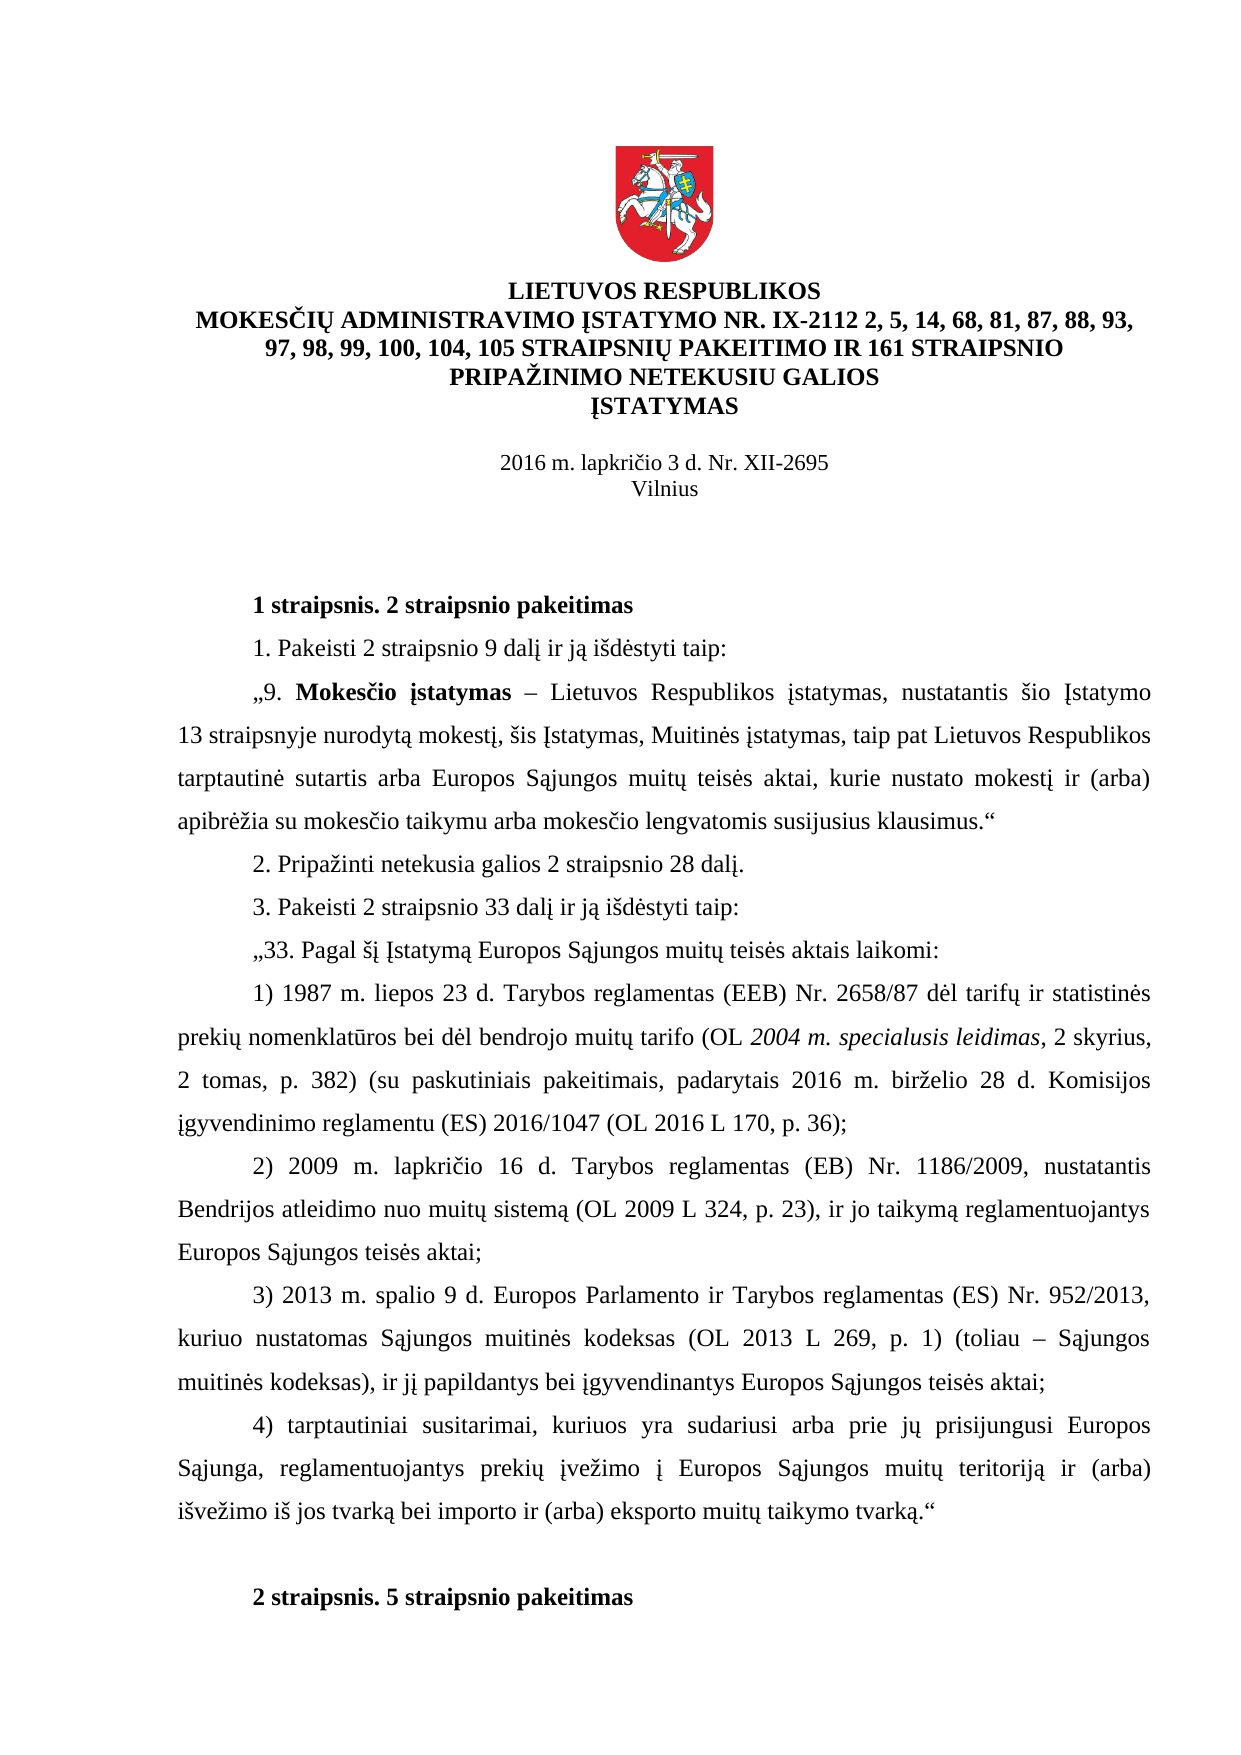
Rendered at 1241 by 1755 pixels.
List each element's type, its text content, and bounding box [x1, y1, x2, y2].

text 2 straipsnis. 5 straipsnio pakeitimas [177, 1582, 1152, 1611]
text 2) 2009 m. lapkričio 16 d. Tarybos reglamentas (EB) Nr. 1186/2009, nustatantis Bendrijos atleidimo nuo muitų sistemą (OL 2009 L 324, p. 23), ir jo taikymą reglamentuojantys Europos Sąjungos teisės aktai; [177, 1151, 1152, 1266]
text 1. Pakeisti 2 straipsnio 9 dalį ir ją išdėstyti taip: [177, 633, 1152, 662]
text 2. Pripažinti netekusia galios 2 straipsnio 28 dalį. [177, 849, 1152, 878]
text „9. Mokesčio įstatymas – Lietuvos Respublikos įstatymas, nustatantis šio Įstatymo 13 straipsnyje nurodytą mokestį, šis Įstatymas, Muitinės įstatymas, taip pat Lietuvos Respublikos tarptautinė sutartis arba Europos Sąjungos muitų teisės aktai, kurie nustato mokestį ir (arba) apibrėžia su mokesčio taikymu arba mokesčio lengvatomis susijusius klausimus.“ [177, 677, 1152, 835]
text 3. Pakeisti 2 straipsnio 33 dalį ir ją išdėstyti taip: [177, 892, 1152, 921]
text 1 straipsnis. 2 straipsnio pakeitimas [177, 590, 1152, 619]
text 3) 2013 m. spalio 9 d. Europos Parlamento ir Tarybos reglamentas (ES) Nr. 952/2013, kuriuo nustatomas Sąjungos muitinės kodeksas (OL 2013 L 269, p. 1) (toliau – Sąjungos muitinės kodeksas), ir jį papildantys bei įgyvendinantys Europos Sąjungos teisės aktai; [177, 1280, 1152, 1395]
text 2016 m. lapkričio 3 d. Nr. XII-2695 [177, 448, 1152, 475]
text LIETUVOS RESPUBLIKOS [177, 276, 1152, 305]
text „33. Pagal šį Įstatymą Europos Sąjungos muitų teisės aktais laikomi: [177, 935, 1152, 964]
text MOKESČIŲ ADMINISTRAVIMO ĮSTATYMO NR. IX-2112 2, 5, 14, 68, 81, 87, 88, 93, 97, 98, 99, 100, 104, 105 STRAIPSNIŲ PAKEITIMO IR 161 STRAIPSNIO PRIPAŽINIMO NETEKUSIU GALIOS [177, 305, 1152, 391]
text Vilnius [177, 475, 1152, 501]
text 1) 1987 m. liepos 23 d. Tarybos reglamentas (EEB) Nr. 2658/87 dėl tarifų ir statistinės prekių nomenklatūros bei dėl bendrojo muitų tarifo (OL 2004 m. specialusis leidimas, 2 skyrius, 2 tomas, p. 382) (su paskutiniais pakeitimais, padarytais 2016 m. birželio 28 d. Komisijos įgyvendinimo reglamentu (ES) 2016/1047 (OL 2016 L 170, p. 36); [177, 978, 1152, 1137]
text ĮSTATYMAS [177, 391, 1152, 420]
text 4) tarptautiniai susitarimai, kuriuos yra sudariusi arba prie jų prisijungusi Europos Sąjunga, reglamentuojantys prekių įvežimo į Europos Sąjungos muitų teritoriją ir (arba) išvežimo iš jos tvarką bei importo ir (arba) eksporto muitų taikymo tvarką.“ [177, 1410, 1152, 1525]
